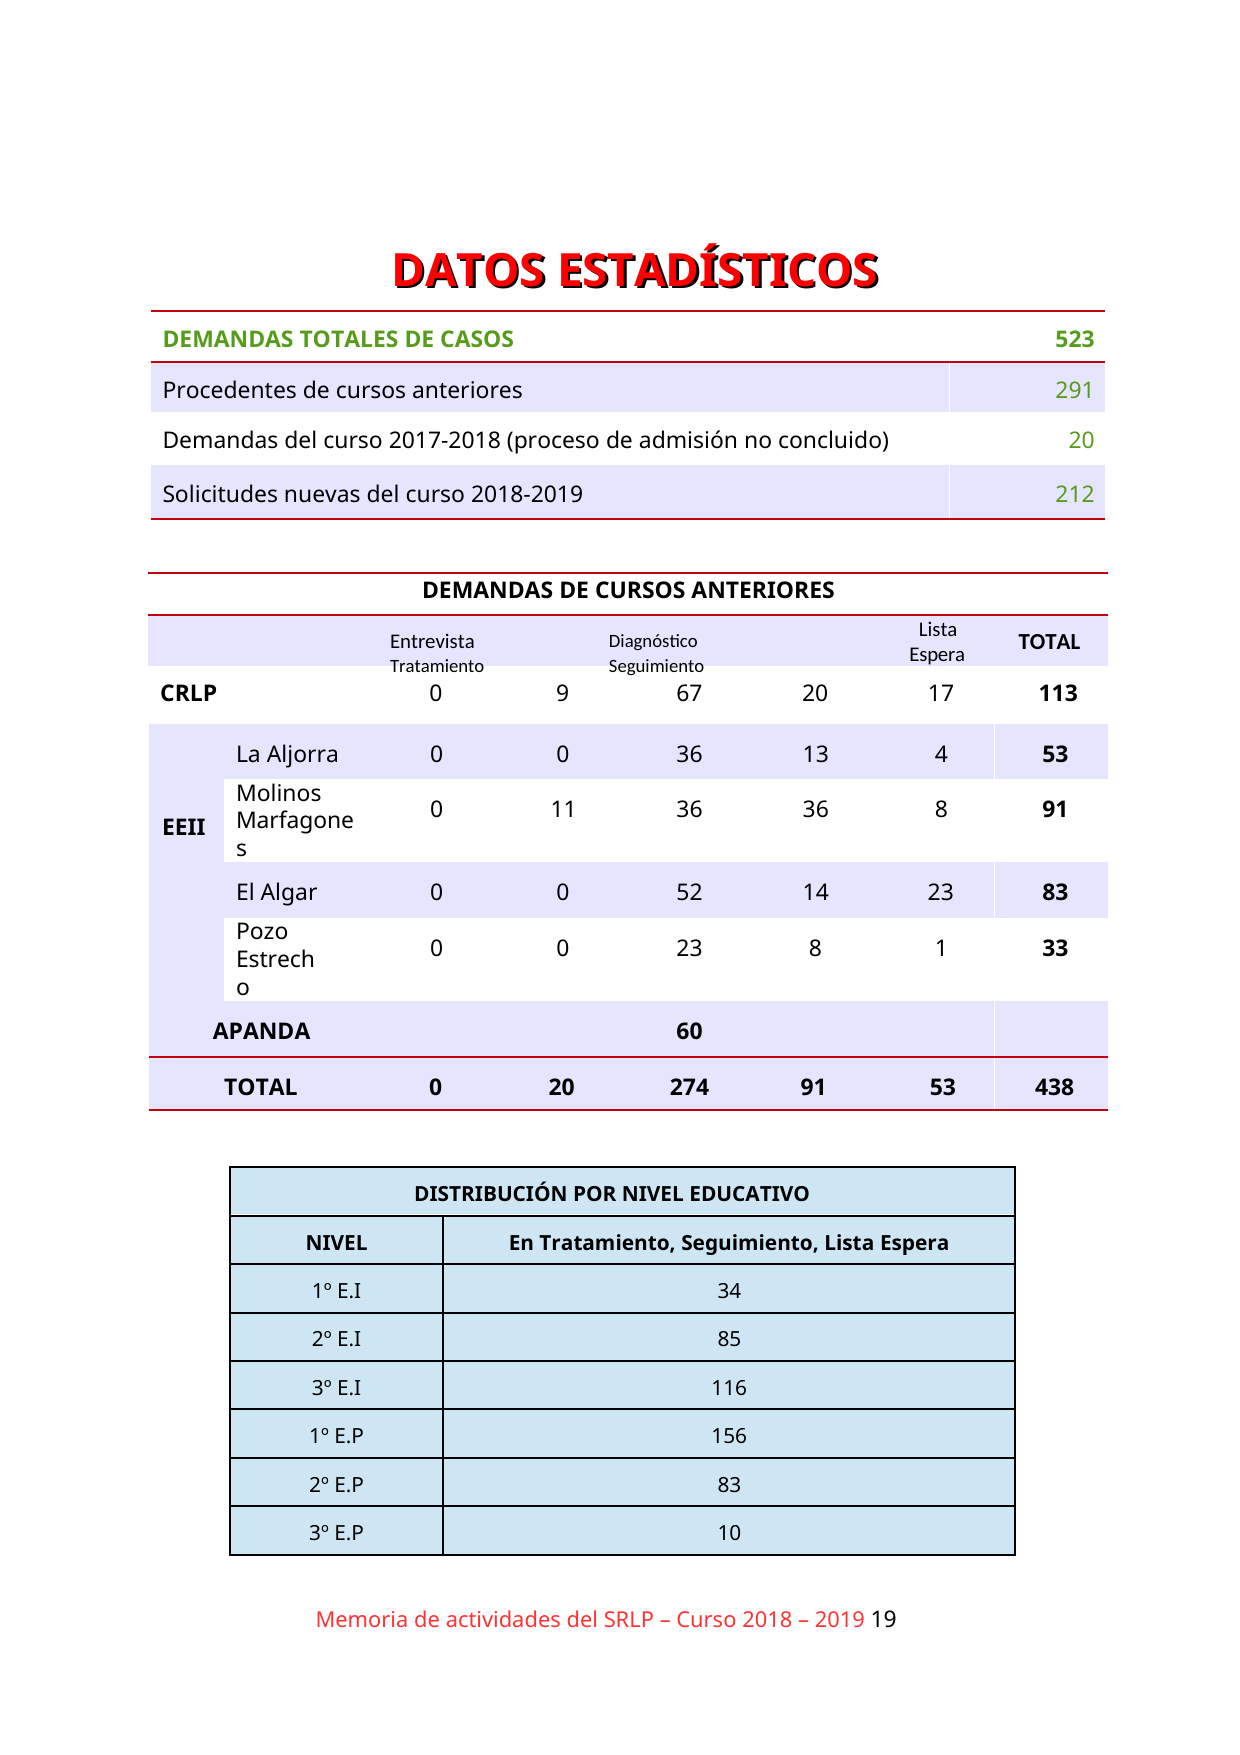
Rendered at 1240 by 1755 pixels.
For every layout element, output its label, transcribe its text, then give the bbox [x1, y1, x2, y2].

table_cell [391, 1001, 496, 1056]
table_cell [756, 1001, 878, 1056]
table_cell [878, 1001, 994, 1056]
table_cell 14 [756, 862, 878, 918]
table_cell 116 [444, 1362, 1014, 1408]
table_cell 291 [950, 363, 1105, 412]
table_cell 0 [391, 779, 496, 862]
table_header DEMANDAS TOTALES DE CASOS [151, 312, 949, 361]
table_header 36 [622, 724, 756, 779]
table_cell 20 [950, 412, 1105, 465]
table_cell 10 [444, 1507, 1014, 1554]
table_cell [496, 1001, 622, 1056]
table_cell 83 [995, 862, 1108, 918]
table_cell 3º E.P [231, 1507, 442, 1554]
table_cell 0 [496, 918, 622, 1001]
table_cell Pozo Estrecho [224, 918, 391, 1001]
table_cell 23 [878, 862, 994, 918]
table_cell El Algar [149, 862, 391, 918]
table_cell 91 [756, 1058, 878, 1109]
table_cell NIVEL [231, 1217, 442, 1263]
table_cell 85 [444, 1314, 1014, 1360]
table_cell 1 [878, 918, 994, 1001]
table_cell 33 [995, 918, 1108, 1001]
table_cell 83 [444, 1459, 1014, 1505]
table_cell Procedentes de cursos anteriores [151, 363, 949, 412]
table_header 13 [756, 724, 878, 779]
table_cell 156 [444, 1410, 1014, 1457]
table_cell 1º E.I [231, 1265, 442, 1311]
table_cell 36 [756, 779, 878, 862]
table_cell 438 [995, 1058, 1108, 1109]
table_cell 23 [622, 918, 756, 1001]
table_cell Solicitudes nuevas del curso 2018-2019 [151, 465, 949, 518]
table_cell 60 [622, 1001, 756, 1056]
table_cell 53 [878, 1058, 994, 1109]
table_cell [149, 918, 224, 1001]
table_cell 8 [878, 779, 994, 862]
table_cell TOTAL [149, 1058, 391, 1109]
table_cell Molinos Marfagones [224, 779, 391, 862]
table_cell 11 [496, 779, 622, 862]
table_cell 0 [391, 918, 496, 1001]
table_cell 34 [444, 1265, 1014, 1311]
table_cell 0 [391, 1058, 496, 1109]
text CRLP 0 9 67 20 17 113 [160, 677, 1160, 708]
subtitle DEMANDAS DE CURSOS ANTERIORES [143, 558, 1114, 605]
table_cell 8 [756, 918, 878, 1001]
table_header 0 [391, 724, 496, 779]
table_cell 0 [496, 862, 622, 918]
table_cell [995, 1001, 1108, 1056]
table_cell 1º E.P [231, 1410, 442, 1457]
table_cell 3º E.I [231, 1362, 442, 1408]
table_cell 2º E.I [231, 1314, 442, 1360]
table_header 53 [995, 724, 1108, 779]
table_cell 212 [950, 465, 1105, 518]
table_cell 52 [622, 862, 756, 918]
table_cell APANDA [149, 1001, 391, 1056]
table_cell Demandas del curso 2017-2018 (proceso de admisión no concluido) [151, 412, 949, 465]
table_cell EEII [149, 779, 224, 862]
table_cell 36 [622, 779, 756, 862]
table_cell En Tratamiento, Seguimiento, Lista Espera [444, 1217, 1014, 1263]
table_cell 91 [995, 779, 1108, 862]
table_header 523 [950, 312, 1105, 361]
table_header La Aljorra [149, 724, 391, 779]
table_header DISTRIBUCIÓN POR NIVEL EDUCATIVO [231, 1168, 1014, 1214]
table_cell 20 [496, 1058, 622, 1109]
table_header 0 [496, 724, 622, 779]
subtitle DATOS ESTADÍSTICOS [143, 237, 1127, 299]
table_cell 274 [622, 1058, 756, 1109]
table_cell 0 [391, 862, 496, 918]
table_cell 2º E.P [231, 1459, 442, 1505]
table_header 4 [878, 724, 994, 779]
